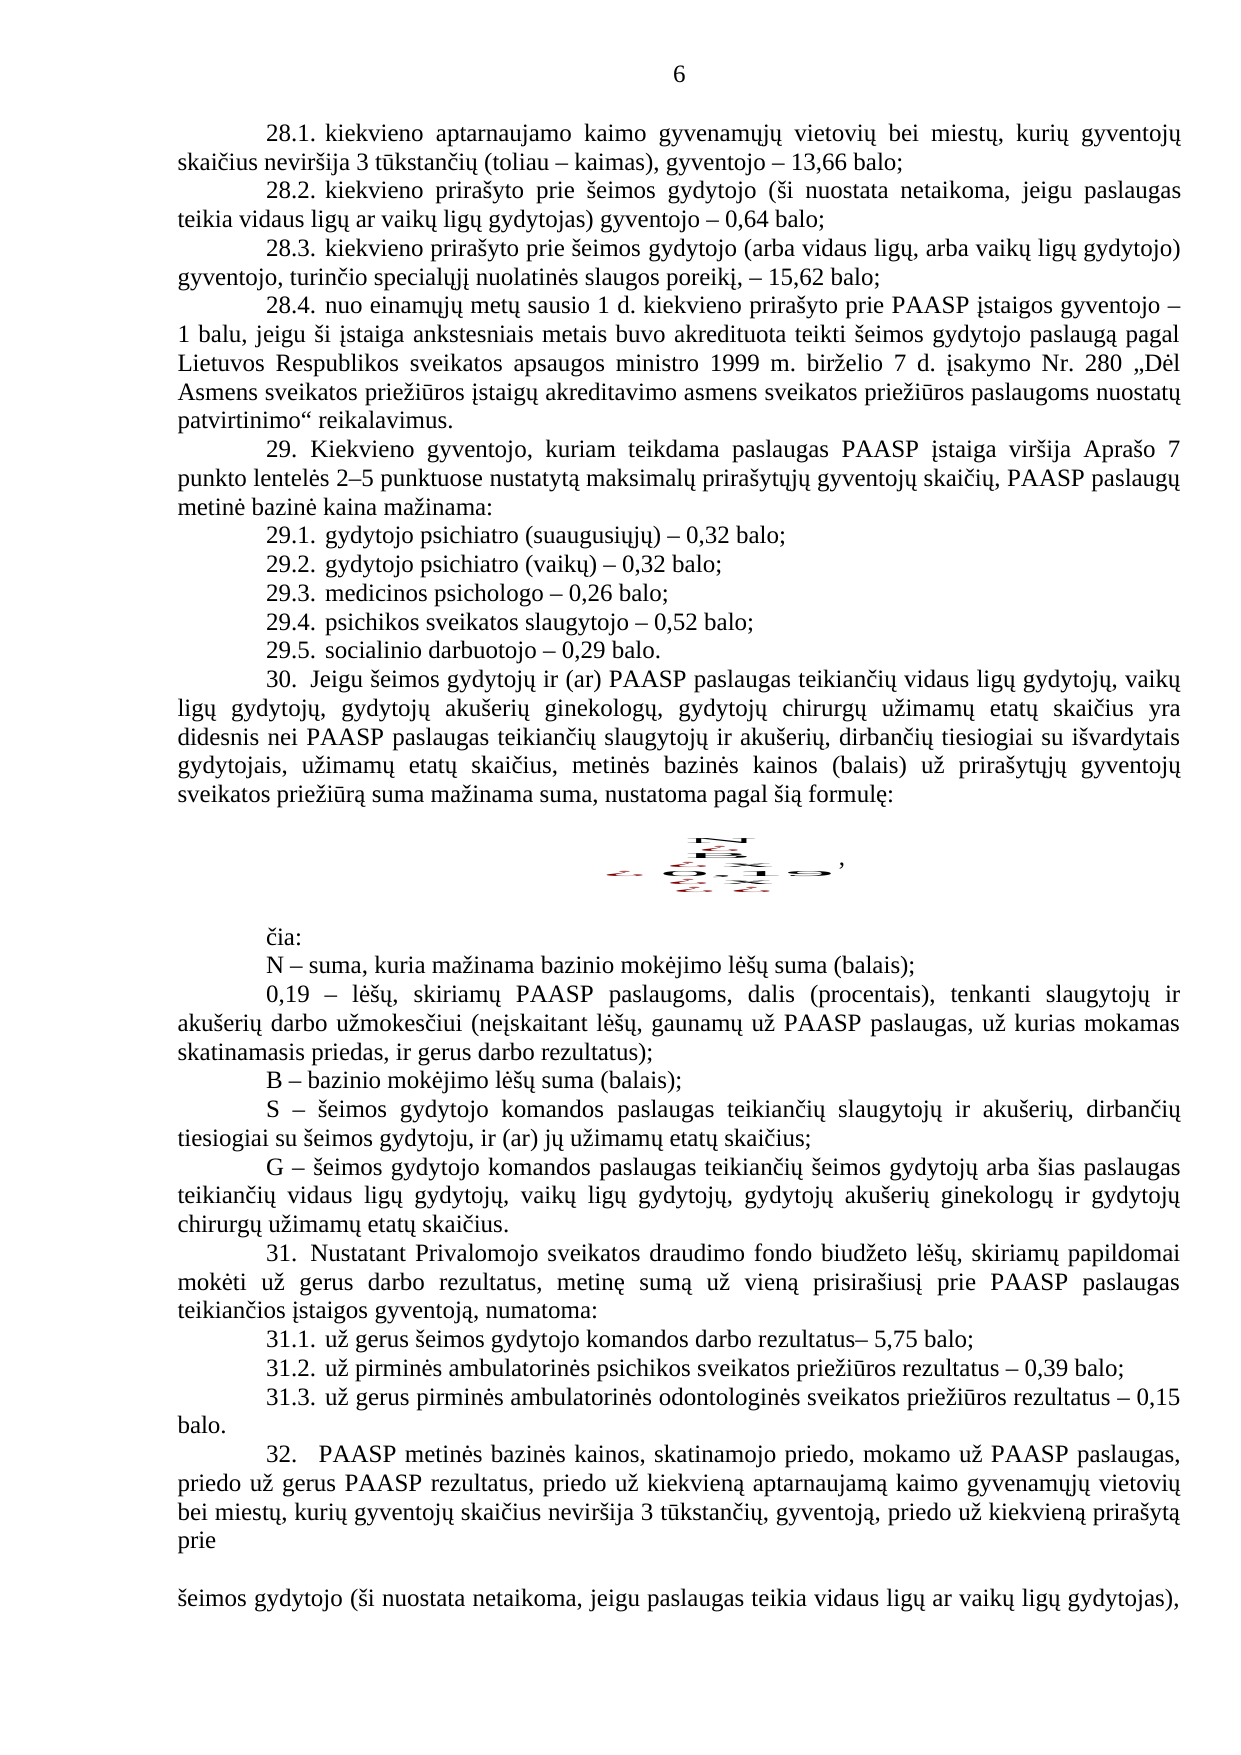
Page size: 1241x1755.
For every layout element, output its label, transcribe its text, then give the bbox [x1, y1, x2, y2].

text 29. Kiekvieno gyventojo, kuriam teikdama paslaugas PAASP įstaiga viršija Aprašo 7 punkto lentelės 2–5 punktuose nustatytą maksimalų prirašytųjų gyventojų skaičių, PAASP paslaugų metinė bazinė kaina mažinama: [177, 434, 1181, 521]
text 29.4. psichikos sveikatos slaugytojo – 0,52 balo; [177, 607, 1181, 636]
text 31.2. už pirminės ambulatorinės psichikos sveikatos priežiūros rezultatus – 0,39 balo; [177, 1353, 1181, 1382]
text 29.1. gydytojo psichiatro (suaugusiųjų) – 0,32 balo; [177, 521, 1181, 549]
text , [177, 837, 1181, 893]
text 29.5. socialinio darbuotojo – 0,29 balo. [177, 636, 1181, 664]
text 29.3. medicinos psichologo – 0,26 balo; [177, 578, 1181, 607]
text 28.4. nuo einamųjų metų sausio 1 d. kiekvieno prirašyto prie PAASP įstaigos gyventojo – 1 balu, jeigu ši įstaiga ankstesniais metais buvo akredituota teikti šeimos gydytojo paslaugą pagal Lietuvos Respublikos sveikatos apsaugos ministro 1999 m. birželio 7 d. įsakymo Nr. 280 „Dėl Asmens sveikatos priežiūros įstaigų akreditavimo asmens sveikatos priežiūros paslaugoms nuostatų patvirtinimo“ reikalavimus. [177, 291, 1181, 434]
text G – šeimos gydytojo komandos paslaugas teikiančių šeimos gydytojų arba šias paslaugas teikiančių vidaus ligų gydytojų, vaikų ligų gydytojų, gydytojų akušerių ginekologų ir gydytojų chirurgų užimamų etatų skaičius. [177, 1152, 1181, 1238]
text 28.2. kiekvieno prirašyto prie šeimos gydytojo (ši nuostata netaikoma, jeigu paslaugas teikia vidaus ligų ar vaikų ligų gydytojas) gyventojo – 0,64 balo; [177, 176, 1181, 233]
text 0,19 – lėšų, skiriamų PAASP paslaugoms, dalis (procentais), tenkanti slaugytojų ir akušerių darbo užmokesčiui (neįskaitant lėšų, gaunamų už PAASP paslaugas, už kurias mokamas skatinamasis priedas, ir gerus darbo rezultatus); [177, 979, 1181, 1066]
text 31. Nustatant Privalomojo sveikatos draudimo fondo biudžeto lėšų, skiriamų papildomai mokėti už gerus darbo rezultatus, metinę sumą už vieną prisirašiusį prie PAASP paslaugas teikiančios įstaigos gyventoją, numatoma: [177, 1238, 1181, 1324]
text 29.2. gydytojo psichiatro (vaikų) – 0,32 balo; [177, 549, 1181, 578]
text 30. Jeigu šeimos gydytojų ir (ar) PAASP paslaugas teikiančių vidaus ligų gydytojų, vaikų ligų gydytojų, gydytojų akušerių ginekologų, gydytojų chirurgų užimamų etatų skaičius yra didesnis nei PAASP paslaugas teikiančių slaugytojų ir akušerių, dirbančių tiesiogiai su išvardytais gydytojais, užimamų etatų skaičius, metinės bazinės kainos (balais) už prirašytųjų gyventojų sveikatos priežiūrą suma mažinama suma, nustatoma pagal šią formulę: [177, 664, 1181, 808]
text 28.3. kiekvieno prirašyto prie šeimos gydytojo (arba vidaus ligų, arba vaikų ligų gydytojo) gyventojo, turinčio specialųjį nuolatinės slaugos poreikį, – 15,62 balo; [177, 233, 1181, 291]
text S – šeimos gydytojo komandos paslaugas teikiančių slaugytojų ir akušerių, dirbančių tiesiogiai su šeimos gydytoju, ir (ar) jų užimamų etatų skaičius; [177, 1094, 1181, 1152]
text N – suma, kuria mažinama bazinio mokėjimo lėšų suma (balais); [177, 951, 1181, 979]
text 32. PAASP metinės bazinės kainos, skatinamojo priedo, mokamo už PAASP paslaugas, priedo už gerus PAASP rezultatus, priedo už kiekvieną aptarnaujamą kaimo gyvenamųjų vietovių bei miestų, kurių gyventojų skaičius neviršija 3 tūkstančių, gyventoją, priedo už kiekvieną prirašytą prie šeimos gydytojo (ši nuostata netaikoma, jeigu paslaugas teikia vidaus ligų ar vaikų ligų gydytojas), [177, 1439, 1181, 1612]
text B – bazinio mokėjimo lėšų suma (balais); [177, 1066, 1181, 1094]
text 31.3. už gerus pirminės ambulatorinės odontologinės sveikatos priežiūros rezultatus – 0,15 balo. [177, 1382, 1181, 1439]
text 28.1. kiekvieno aptarnaujamo kaimo gyvenamųjų vietovių bei miestų, kurių gyventojų skaičius neviršija 3 tūkstančių (toliau – kaimas), gyventojo – 13,66 balo; [177, 118, 1181, 176]
text čia: [177, 922, 1181, 951]
text 31.1. už gerus šeimos gydytojo komandos darbo rezultatus– 5,75 balo; [177, 1324, 1181, 1353]
